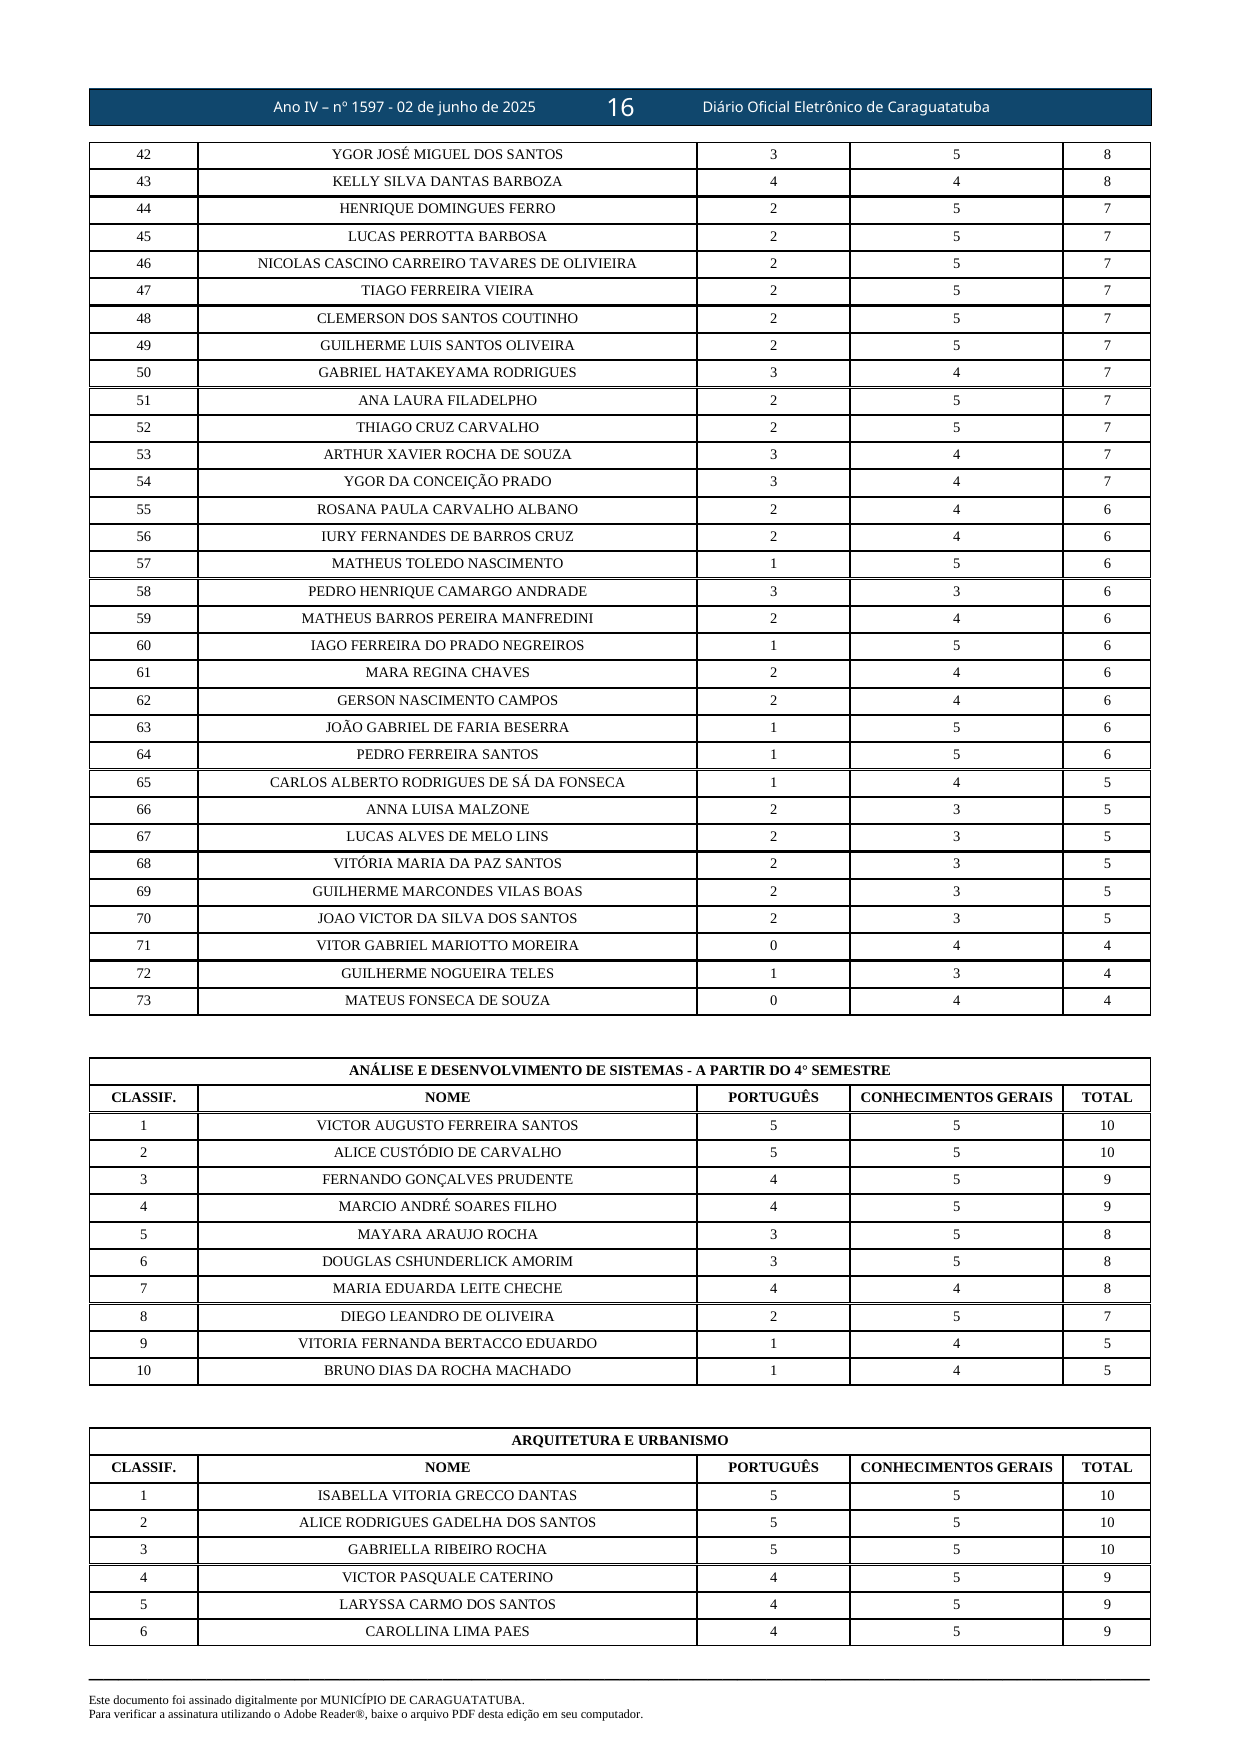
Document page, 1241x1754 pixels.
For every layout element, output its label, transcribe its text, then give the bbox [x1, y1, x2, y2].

table_cell 53 [90, 443, 197, 468]
table_cell 2 [698, 853, 849, 878]
table_cell 1 [90, 1114, 197, 1139]
table_cell 66 [90, 798, 197, 823]
table_cell 4 [851, 525, 1062, 550]
table_cell PORTUGUÊS [698, 1456, 849, 1482]
table_cell ALICE CUSTÓDIO DE CARVALHO [199, 1141, 696, 1166]
table_cell CLEMERSON DOS SANTOS COUTINHO [199, 307, 696, 332]
table_cell GUILHERME LUIS SANTOS OLIVEIRA [199, 334, 696, 359]
table_cell [89, 1016, 198, 1057]
table_cell NOME [199, 1456, 696, 1482]
table_cell 0 [698, 934, 849, 959]
table_cell 7 [90, 1277, 197, 1302]
table_cell ANNA LUISA MALZONE [199, 798, 696, 823]
table_cell 5 [698, 1114, 849, 1139]
table_cell 3 [851, 880, 1062, 905]
table_cell ANÁLISE E DESENVOLVIMENTO DE SISTEMAS - A PARTIR DO 4° SEMESTRE [90, 1059, 1150, 1084]
table_cell 7 [1064, 389, 1150, 414]
table_cell FERNANDO GONÇALVES PRUDENTE [199, 1168, 696, 1193]
table_cell 50 [90, 361, 197, 386]
table_cell 43 [90, 170, 197, 195]
table_cell 7 [1064, 198, 1150, 223]
table_cell 5 [851, 198, 1062, 223]
table_cell IAGO FERREIRA DO PRADO NEGREIROS [199, 634, 696, 659]
table_cell GERSON NASCIMENTO CAMPOS [199, 689, 696, 714]
table_cell 9 [1064, 1195, 1150, 1221]
table_cell [697, 1016, 850, 1057]
table_cell 3 [698, 1250, 849, 1275]
table_cell 59 [90, 607, 197, 632]
table_cell VICTOR AUGUSTO FERREIRA SANTOS [199, 1114, 696, 1139]
table_cell 71 [90, 934, 197, 959]
table_cell 4 [851, 1359, 1062, 1384]
table_cell 1 [90, 1484, 197, 1509]
table_cell BRUNO DIAS DA ROCHA MACHADO [199, 1359, 696, 1384]
table_cell [1063, 1386, 1151, 1427]
table_cell 2 [698, 525, 849, 550]
table_cell 7 [1064, 416, 1150, 441]
table_cell 4 [851, 607, 1062, 632]
table_cell 5 [851, 1566, 1062, 1591]
table_cell 8 [1064, 1277, 1150, 1302]
table_cell 3 [698, 580, 849, 605]
table_cell 55 [90, 498, 197, 523]
table_cell LUCAS ALVES DE MELO LINS [199, 825, 696, 850]
table_cell 5 [851, 1484, 1062, 1509]
table_cell 5 [851, 1114, 1062, 1139]
table_cell 6 [1064, 689, 1150, 714]
table_cell 5 [1064, 907, 1150, 932]
table_cell VICTOR PASQUALE CATERINO [199, 1566, 696, 1591]
table_cell [1063, 1016, 1151, 1057]
table_cell 5 [851, 143, 1062, 168]
table_cell 4 [851, 1332, 1062, 1357]
table_cell 4 [851, 170, 1062, 195]
table_cell MARA REGINA CHAVES [199, 661, 696, 687]
table_cell 5 [851, 389, 1062, 414]
table_cell CLASSIF. [90, 1456, 197, 1482]
table_cell 10 [1064, 1538, 1150, 1563]
table_cell 2 [698, 389, 849, 414]
table_cell 4 [851, 470, 1062, 496]
table_cell GUILHERME MARCONDES VILAS BOAS [199, 880, 696, 905]
table_cell 5 [851, 279, 1062, 304]
table_cell [198, 1386, 697, 1427]
table_cell [850, 1016, 1063, 1057]
table_cell 6 [1064, 661, 1150, 687]
table_cell YGOR DA CONCEIÇÃO PRADO [199, 470, 696, 496]
table_cell PORTUGUÊS [698, 1086, 849, 1111]
table_cell IURY FERNANDES DE BARROS CRUZ [199, 525, 696, 550]
table_cell 5 [851, 634, 1062, 659]
table_cell 68 [90, 853, 197, 878]
table_cell 67 [90, 825, 197, 850]
table_cell 4 [90, 1566, 197, 1591]
table_cell VITORIA FERNANDA BERTACCO EDUARDO [199, 1332, 696, 1357]
table_cell 2 [698, 252, 849, 277]
table_cell 5 [851, 1168, 1062, 1193]
table_cell 58 [90, 580, 197, 605]
table_cell 7 [1064, 1305, 1150, 1330]
table_cell 6 [1064, 498, 1150, 523]
table_cell 10 [1064, 1511, 1150, 1536]
table_cell MATHEUS BARROS PEREIRA MANFREDINI [199, 607, 696, 632]
table_cell 51 [90, 389, 197, 414]
table_cell [198, 1016, 697, 1057]
table_cell 5 [90, 1593, 197, 1618]
table_cell 1 [698, 1359, 849, 1384]
table_cell 61 [90, 661, 197, 687]
table_cell PEDRO FERREIRA SANTOS [199, 743, 696, 768]
table_cell 3 [698, 443, 849, 468]
table_cell MARCIO ANDRÉ SOARES FILHO [199, 1195, 696, 1221]
table_cell DOUGLAS CSHUNDERLICK AMORIM [199, 1250, 696, 1275]
table_cell HENRIQUE DOMINGUES FERRO [199, 198, 696, 223]
table_cell 1 [698, 1332, 849, 1357]
table_cell 4 [851, 443, 1062, 468]
table_cell 0 [698, 989, 849, 1014]
table_cell 4 [851, 771, 1062, 796]
table_cell GUILHERME NOGUEIRA TELES [199, 962, 696, 987]
table_cell 5 [1064, 1359, 1150, 1384]
table_cell 3 [851, 907, 1062, 932]
table_cell MARIA EDUARDA LEITE CHECHE [199, 1277, 696, 1302]
table_cell 5 [851, 1511, 1062, 1536]
table_cell 2 [698, 307, 849, 332]
table_cell 70 [90, 907, 197, 932]
table_cell 2 [698, 279, 849, 304]
table_cell 5 [851, 416, 1062, 441]
table_cell 2 [698, 880, 849, 905]
table_cell 4 [698, 1168, 849, 1193]
table_cell 6 [1064, 525, 1150, 550]
table_cell 60 [90, 634, 197, 659]
table_cell 4 [851, 934, 1062, 959]
table_cell 10 [90, 1359, 197, 1384]
table_cell ARQUITETURA E URBANISMO [90, 1429, 1150, 1454]
table_cell 1 [698, 552, 849, 577]
table_cell 9 [90, 1332, 197, 1357]
table_cell 2 [698, 661, 849, 687]
table_cell 3 [90, 1538, 197, 1563]
table_cell 7 [1064, 443, 1150, 468]
table_cell 54 [90, 470, 197, 496]
table_cell 4 [698, 1195, 849, 1221]
table_cell 1 [698, 743, 849, 768]
table_cell 52 [90, 416, 197, 441]
table_cell 5 [851, 334, 1062, 359]
table_cell PEDRO HENRIQUE CAMARGO ANDRADE [199, 580, 696, 605]
table_cell 8 [1064, 1223, 1150, 1248]
table_cell 6 [90, 1250, 197, 1275]
table_cell JOÃO GABRIEL DE FARIA BESERRA [199, 716, 696, 741]
table_cell 6 [1064, 743, 1150, 768]
table_cell THIAGO CRUZ CARVALHO [199, 416, 696, 441]
table_cell KELLY SILVA DANTAS BARBOZA [199, 170, 696, 195]
table_cell 64 [90, 743, 197, 768]
table_cell 5 [851, 1538, 1062, 1563]
table_cell 57 [90, 552, 197, 577]
table_cell 2 [698, 607, 849, 632]
table_cell 7 [1064, 307, 1150, 332]
table_cell 5 [851, 743, 1062, 768]
table_cell 5 [851, 1593, 1062, 1618]
table_cell ROSANA PAULA CARVALHO ALBANO [199, 498, 696, 523]
table_cell VITOR GABRIEL MARIOTTO MOREIRA [199, 934, 696, 959]
table_cell NOME [199, 1086, 696, 1111]
table_cell 1 [698, 771, 849, 796]
table_cell 4 [851, 689, 1062, 714]
table_cell GABRIELLA RIBEIRO ROCHA [199, 1538, 696, 1563]
table_cell 5 [851, 552, 1062, 577]
table_cell 3 [851, 962, 1062, 987]
table_cell 3 [851, 580, 1062, 605]
table_cell 4 [698, 1277, 849, 1302]
table_cell 4 [1064, 934, 1150, 959]
table_cell 2 [698, 225, 849, 250]
table_cell 45 [90, 225, 197, 250]
table_cell 7 [1064, 225, 1150, 250]
table_cell 1 [698, 716, 849, 741]
table_cell 6 [1064, 716, 1150, 741]
table_cell 8 [1064, 143, 1150, 168]
table_cell 56 [90, 525, 197, 550]
table_cell 4 [698, 1566, 849, 1591]
table_cell LUCAS PERROTTA BARBOSA [199, 225, 696, 250]
table_cell 5 [851, 716, 1062, 741]
table_cell 7 [1064, 334, 1150, 359]
table_cell 2 [698, 689, 849, 714]
table_cell ISABELLA VITORIA GRECCO DANTAS [199, 1484, 696, 1509]
table_cell 7 [1064, 361, 1150, 386]
table_cell 7 [1064, 470, 1150, 496]
table_cell NICOLAS CASCINO CARREIRO TAVARES DE OLIVIEIRA [199, 252, 696, 277]
table_cell 4 [1064, 989, 1150, 1014]
table_cell CLASSIF. [90, 1086, 197, 1111]
table_cell 8 [1064, 1250, 1150, 1275]
table_cell 72 [90, 962, 197, 987]
table_cell 5 [1064, 853, 1150, 878]
table_cell TIAGO FERREIRA VIEIRA [199, 279, 696, 304]
table_cell ARTHUR XAVIER ROCHA DE SOUZA [199, 443, 696, 468]
table_cell 9 [1064, 1566, 1150, 1591]
table_cell 5 [698, 1538, 849, 1563]
table_cell MATHEUS TOLEDO NASCIMENTO [199, 552, 696, 577]
table_cell 5 [851, 225, 1062, 250]
table_cell 5 [1064, 825, 1150, 850]
table_cell GABRIEL HATAKEYAMA RODRIGUES [199, 361, 696, 386]
table_cell LARYSSA CARMO DOS SANTOS [199, 1593, 696, 1618]
table_cell 49 [90, 334, 197, 359]
table_cell 4 [698, 170, 849, 195]
table_cell VITÓRIA MARIA DA PAZ SANTOS [199, 853, 696, 878]
table_cell 42 [90, 143, 197, 168]
table_cell 1 [698, 634, 849, 659]
table_cell CONHECIMENTOS GERAIS [851, 1456, 1062, 1482]
table_cell [850, 1386, 1063, 1427]
table_cell 5 [1064, 1332, 1150, 1357]
table_cell 3 [851, 853, 1062, 878]
table_cell 6 [90, 1620, 197, 1645]
table_cell 5 [1064, 880, 1150, 905]
table_cell 10 [1064, 1141, 1150, 1166]
table_cell 3 [90, 1168, 197, 1193]
table_cell 4 [851, 1277, 1062, 1302]
table_cell YGOR JOSÉ MIGUEL DOS SANTOS [199, 143, 696, 168]
table_cell 2 [90, 1511, 197, 1536]
table_cell 63 [90, 716, 197, 741]
table_cell MATEUS FONSECA DE SOUZA [199, 989, 696, 1014]
table_cell 4 [698, 1620, 849, 1645]
table_cell 2 [698, 334, 849, 359]
table_cell JOAO VICTOR DA SILVA DOS SANTOS [199, 907, 696, 932]
table_cell 7 [1064, 252, 1150, 277]
table_cell 3 [851, 825, 1062, 850]
table_cell 10 [1064, 1114, 1150, 1139]
table_cell TOTAL [1064, 1456, 1150, 1482]
table_cell 5 [851, 1250, 1062, 1275]
table_cell 2 [698, 907, 849, 932]
table_cell TOTAL [1064, 1086, 1150, 1111]
table_cell [89, 1386, 198, 1427]
table_cell MAYARA ARAUJO ROCHA [199, 1223, 696, 1248]
table_cell 4 [698, 1593, 849, 1618]
table_cell 65 [90, 771, 197, 796]
table_cell 5 [851, 1620, 1062, 1645]
table_cell 3 [698, 143, 849, 168]
table_cell 2 [698, 416, 849, 441]
table_cell 4 [90, 1195, 197, 1221]
table_cell 5 [698, 1141, 849, 1166]
table_cell 9 [1064, 1620, 1150, 1645]
table_cell 4 [851, 498, 1062, 523]
table_cell 10 [1064, 1484, 1150, 1509]
table_cell 5 [1064, 798, 1150, 823]
table_cell 2 [698, 825, 849, 850]
table_cell 6 [1064, 580, 1150, 605]
table_cell 3 [698, 1223, 849, 1248]
table_cell 2 [90, 1141, 197, 1166]
table_cell 2 [698, 798, 849, 823]
table_cell 4 [851, 989, 1062, 1014]
table_cell 4 [1064, 962, 1150, 987]
table_cell 3 [851, 798, 1062, 823]
table_cell 2 [698, 198, 849, 223]
table_cell 6 [1064, 634, 1150, 659]
table_cell 5 [851, 1195, 1062, 1221]
table_cell 5 [851, 1141, 1062, 1166]
table_cell 9 [1064, 1168, 1150, 1193]
table_cell 46 [90, 252, 197, 277]
table_cell 6 [1064, 607, 1150, 632]
table_cell CAROLLINA LIMA PAES [199, 1620, 696, 1645]
table_cell 48 [90, 307, 197, 332]
table_cell ALICE RODRIGUES GADELHA DOS SANTOS [199, 1511, 696, 1536]
table_cell [697, 1386, 850, 1427]
table_cell 62 [90, 689, 197, 714]
table_cell CONHECIMENTOS GERAIS [851, 1086, 1062, 1111]
table_cell 5 [698, 1484, 849, 1509]
table_cell 5 [90, 1223, 197, 1248]
table_cell 3 [698, 470, 849, 496]
table_cell 7 [1064, 279, 1150, 304]
table_cell 5 [851, 307, 1062, 332]
table_cell 2 [698, 1305, 849, 1330]
table_cell 5 [698, 1511, 849, 1536]
table_cell DIEGO LEANDRO DE OLIVEIRA [199, 1305, 696, 1330]
table_cell 1 [698, 962, 849, 987]
table_cell 8 [90, 1305, 197, 1330]
table_cell 3 [698, 361, 849, 386]
table_cell 5 [851, 1223, 1062, 1248]
table_cell 4 [851, 661, 1062, 687]
table_cell 44 [90, 198, 197, 223]
table_cell 5 [851, 1305, 1062, 1330]
table_cell 4 [851, 361, 1062, 386]
table_cell 9 [1064, 1593, 1150, 1618]
table_cell 5 [851, 252, 1062, 277]
table_cell 8 [1064, 170, 1150, 195]
table_cell 5 [1064, 771, 1150, 796]
table_cell ANA LAURA FILADELPHO [199, 389, 696, 414]
table_cell 47 [90, 279, 197, 304]
table_cell 6 [1064, 552, 1150, 577]
table_cell 73 [90, 989, 197, 1014]
table_cell 2 [698, 498, 849, 523]
table_cell CARLOS ALBERTO RODRIGUES DE SÁ DA FONSECA [199, 771, 696, 796]
table_cell 69 [90, 880, 197, 905]
